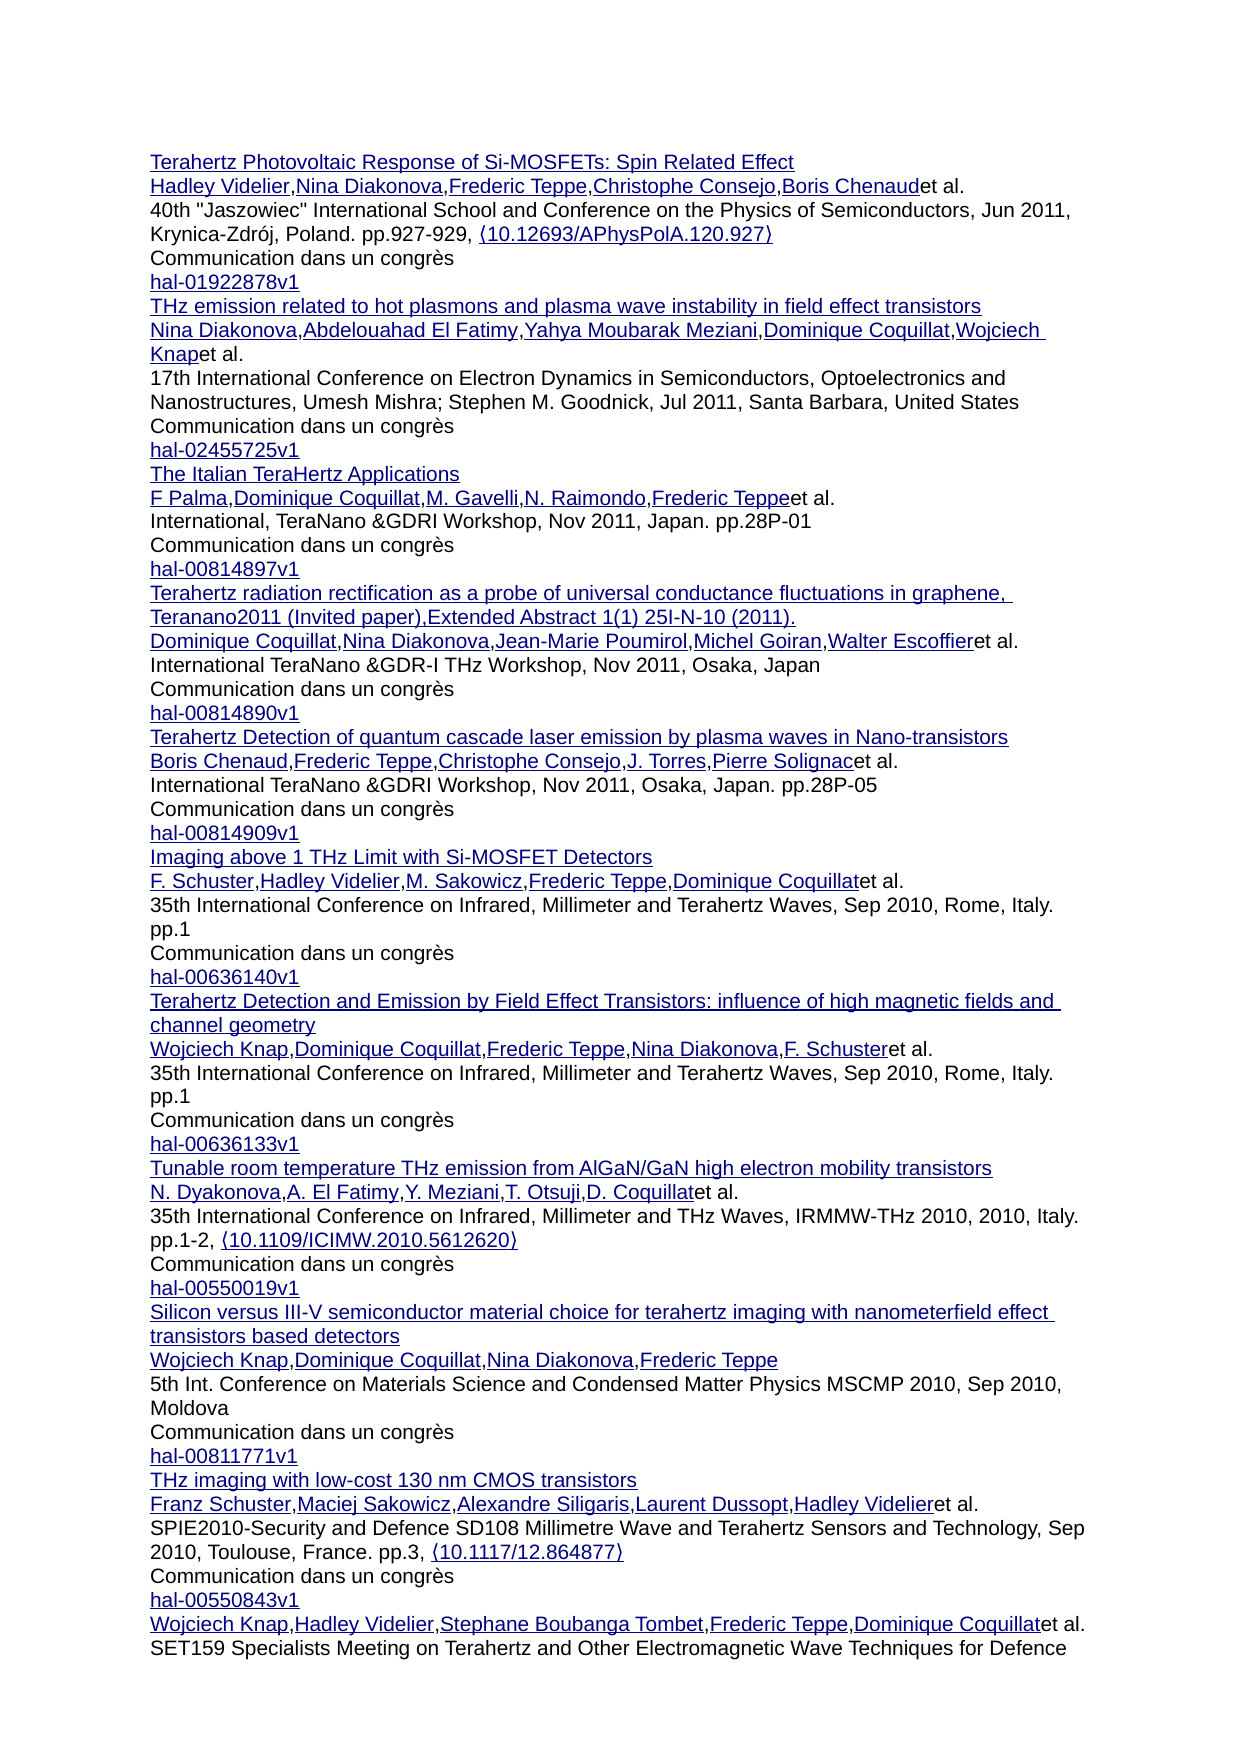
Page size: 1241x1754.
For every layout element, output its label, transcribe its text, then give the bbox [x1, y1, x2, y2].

table_cell Terahertz Photovoltaic Response of Si-MOSFETs: Spin Related Effect Hadley Videlier,Nina Diakonova,Frederic Teppe,Christophe Consejo,Boris Chenaudet al. 40th "Jaszowiec" International School and Conference on the Physics of Semiconductors, Jun 2011, Krynica-Zdrój, Poland. pp.927-929, ⟨10.12693/APhysPolA.120.927⟩ Communication dans un congrès hal-01922878v1 [150, 150, 1090, 294]
table_cell Tunable room temperature THz emission from AlGaN/GaN high electron mobility transistors N. Dyakonova,A. El Fatimy,Y. Meziani,T. Otsuji,D. Coquillatet al. 35th International Conference on Infrared, Millimeter and THz Waves, IRMMW-THz 2010, 2010, Italy. pp.1-2, ⟨10.1109/ICIMW.2010.5612620⟩ Communication dans un congrès hal-00550019v1 [150, 1156, 1090, 1300]
table_cell Terahertz Detection of quantum cascade laser emission by plasma waves in Nano-transistors Boris Chenaud,Frederic Teppe,Christophe Consejo,J. Torres,Pierre Solignacet al. International TeraNano &GDRI Workshop, Nov 2011, Osaka, Japan. pp.28P-05 Communication dans un congrès hal-00814909v1 [150, 725, 1090, 845]
table_cell Terahertz Detection and Emission by Field Effect Transistors: influence of high magnetic fields and channel geometry Wojciech Knap,Dominique Coquillat,Frederic Teppe,Nina Diakonova,F. Schusteret al. 35th International Conference on Infrared, Millimeter and Terahertz Waves, Sep 2010, Rome, Italy. pp.1 Communication dans un congrès hal-00636133v1 [150, 989, 1090, 1156]
table_cell Silicon versus III-V semiconductor material choice for terahertz imaging with nanometerfield effect transistors based detectors Wojciech Knap,Dominique Coquillat,Nina Diakonova,Frederic Teppe 5th Int. Conference on Materials Science and Condensed Matter Physics MSCMP 2010, Sep 2010, Moldova Communication dans un congrès hal-00811771v1 [150, 1300, 1090, 1468]
table_cell Imaging above 1 THz Limit with Si-MOSFET Detectors F. Schuster,Hadley Videlier,M. Sakowicz,Frederic Teppe,Dominique Coquillatet al. 35th International Conference on Infrared, Millimeter and Terahertz Waves, Sep 2010, Rome, Italy. pp.1 Communication dans un congrès hal-00636140v1 [150, 845, 1090, 988]
table_cell Influence of High Magnetic Field and Gate Length on Terahertz Detection by Field Effect Transistors Wojciech Knap,Hadley Videlier,Stephane Boubanga Tombet,Frederic Teppe,Dominique Coquillatet al. SET159 Specialists Meeting on Terahertz and Other Electromagnetic Wave Techniques for Defence and Se, May 2010, Vilnius, Lithuania Communication dans un congrès hal-00812125v1 [150, 1611, 1090, 1659]
table_cell THz imaging with low-cost 130 nm CMOS transistors Franz Schuster,Maciej Sakowicz,Alexandre Siligaris,Laurent Dussopt,Hadley Videlieret al. SPIE2010-Security and Defence SD108 Millimetre Wave and Terahertz Sensors and Technology, Sep 2010, Toulouse, France. pp.3, ⟨10.1117/12.864877⟩ Communication dans un congrès hal-00550843v1 [150, 1468, 1090, 1611]
table_cell The Italian TeraHertz Applications F Palma,Dominique Coquillat,M. Gavelli,N. Raimondo,Frederic Teppeet al. International, TeraNano &GDRI Workshop, Nov 2011, Japan. pp.28P-01 Communication dans un congrès hal-00814897v1 [150, 461, 1090, 581]
table_cell Terahertz radiation rectification as a probe of universal conductance fluctuations in graphene, Teranano2011 (Invited paper),Extended Abstract 1(1) 25I-N-10 (2011). Dominique Coquillat,Nina Diakonova,Jean-Marie Poumirol,Michel Goiran,Walter Escoffieret al. International TeraNano &GDR-I THz Workshop, Nov 2011, Osaka, Japan Communication dans un congrès hal-00814890v1 [150, 581, 1090, 725]
table_cell THz emission related to hot plasmons and plasma wave instability in field effect transistors Nina Diakonova,Abdelouahad El Fatimy,Yahya Moubarak Meziani,Dominique Coquillat,Wojciech Knapet al. 17th International Conference on Electron Dynamics in Semiconductors, Optoelectronics and Nanostructures, Umesh Mishra; Stephen M. Goodnick, Jul 2011, Santa Barbara, United States Communication dans un congrès hal-02455725v1 [150, 294, 1090, 461]
